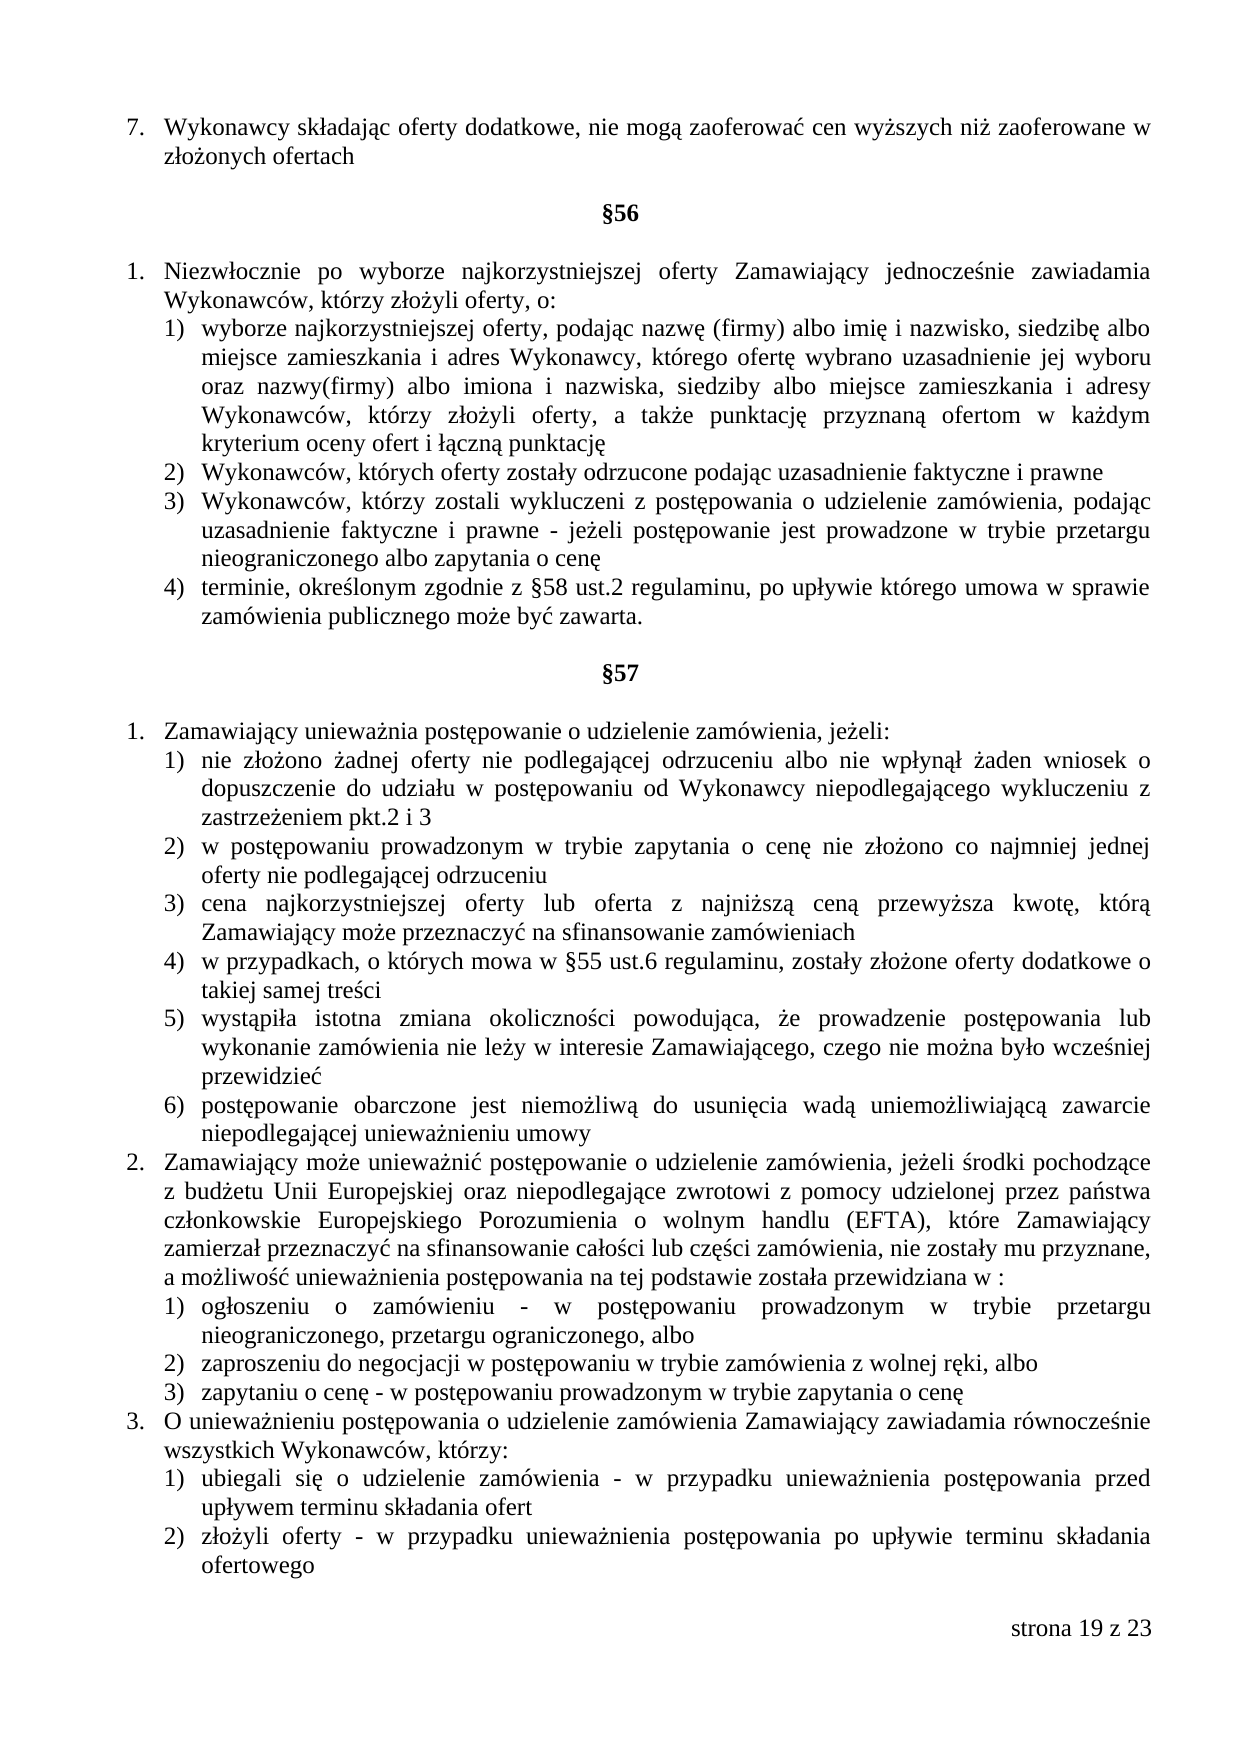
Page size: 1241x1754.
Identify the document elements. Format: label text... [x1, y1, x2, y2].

list Niezwłocznie po wyborze najkorzystniejszej oferty Zamawiający jednocześnie zawiadamia Wykonawców, którzy złożyli oferty, o: [126, 256, 1152, 313]
list wystąpiła istotna zmiana okoliczności powodująca, że prowadzenie postępowania lub wykonanie zamówienia nie leży w interesie Zamawiającego, czego nie można było wcześniej przewidzieć [163, 1003, 1152, 1090]
list wyborze najkorzystniejszej oferty, podając nazwę (firmy) albo imię i nazwisko, siedzibę albo miejsce zamieszkania i adres Wykonawcy, którego ofertę wybrano uzasadnienie jej wyboru oraz nazwy(firmy) albo imiona i nazwiska, siedziby albo miejsce zamieszkania i adresy Wykonawców, którzy złożyli oferty, a także punktację przyznaną ofertom w każdym kryterium oceny ofert i łączną punktację [163, 313, 1152, 457]
list zapytaniu o cenę - w postępowaniu prowadzonym w trybie zapytania o cenę [163, 1377, 1152, 1406]
list w postępowaniu prowadzonym w trybie zapytania o cenę nie złożono co najmniej jednej oferty nie podlegającej odrzuceniu [163, 831, 1152, 888]
text §56 [88, 198, 1152, 227]
list nie złożono żadnej oferty nie podlegającej odrzuceniu albo nie wpłynął żaden wniosek o dopuszczenie do udziału w postępowaniu od Wykonawcy niepodlegającego wykluczeniu z zastrzeżeniem pkt.2 i 3 [163, 745, 1152, 831]
list Wykonawcy składając oferty dodatkowe, nie mogą zaoferować cen wyższych niż zaoferowane w złożonych ofertach [126, 112, 1152, 170]
list zaproszeniu do negocjacji w postępowaniu w trybie zamówienia z wolnej ręki, albo [163, 1348, 1152, 1377]
list w przypadkach, o których mowa w §55 ust.6 regulaminu, zostały złożone oferty dodatkowe o takiej samej treści [163, 946, 1152, 1003]
list Wykonawców, których oferty zostały odrzucone podając uzasadnienie faktyczne i prawne [163, 457, 1152, 486]
list O unieważnieniu postępowania o udzielenie zamówienia Zamawiający zawiadamia równocześnie wszystkich Wykonawców, którzy: [126, 1406, 1152, 1463]
list złożyli oferty - w przypadku unieważnienia postępowania po upływie terminu składania ofertowego [163, 1521, 1152, 1578]
list ogłoszeniu o zamówieniu - w postępowaniu prowadzonym w trybie przetargu nieograniczonego, przetargu ograniczonego, albo [163, 1291, 1152, 1348]
list ubiegali się o udzielenie zamówienia - w przypadku unieważnienia postępowania przed upływem terminu składania ofert [163, 1463, 1152, 1521]
list cena najkorzystniejszej oferty lub oferta z najniższą ceną przewyższa kwotę, którą Zamawiający może przeznaczyć na sfinansowanie zamówieniach [163, 888, 1152, 946]
list terminie, określonym zgodnie z §58 ust.2 regulaminu, po upływie którego umowa w sprawie zamówienia publicznego może być zawarta. [163, 572, 1152, 630]
text §57 [88, 658, 1152, 687]
list Wykonawców, którzy zostali wykluczeni z postępowania o udzielenie zamówienia, podając uzasadnienie faktyczne i prawne - jeżeli postępowanie jest prowadzone w trybie przetargu nieograniczonego albo zapytania o cenę [163, 486, 1152, 572]
list postępowanie obarczone jest niemożliwą do usunięcia wadą uniemożliwiającą zawarcie niepodlegającej unieważnieniu umowy [163, 1090, 1152, 1147]
list Zamawiający unieważnia postępowanie o udzielenie zamówienia, jeżeli: [126, 716, 1152, 745]
list Zamawiający może unieważnić postępowanie o udzielenie zamówienia, jeżeli środki pochodzące z budżetu Unii Europejskiej oraz niepodlegające zwrotowi z pomocy udzielonej przez państwa członkowskie Europejskiego Porozumienia o wolnym handlu (EFTA), które Zamawiający zamierzał przeznaczyć na sfinansowanie całości lub części zamówienia, nie zostały mu przyznane, a możliwość unieważnienia postępowania na tej podstawie została przewidziana w : [126, 1147, 1152, 1291]
